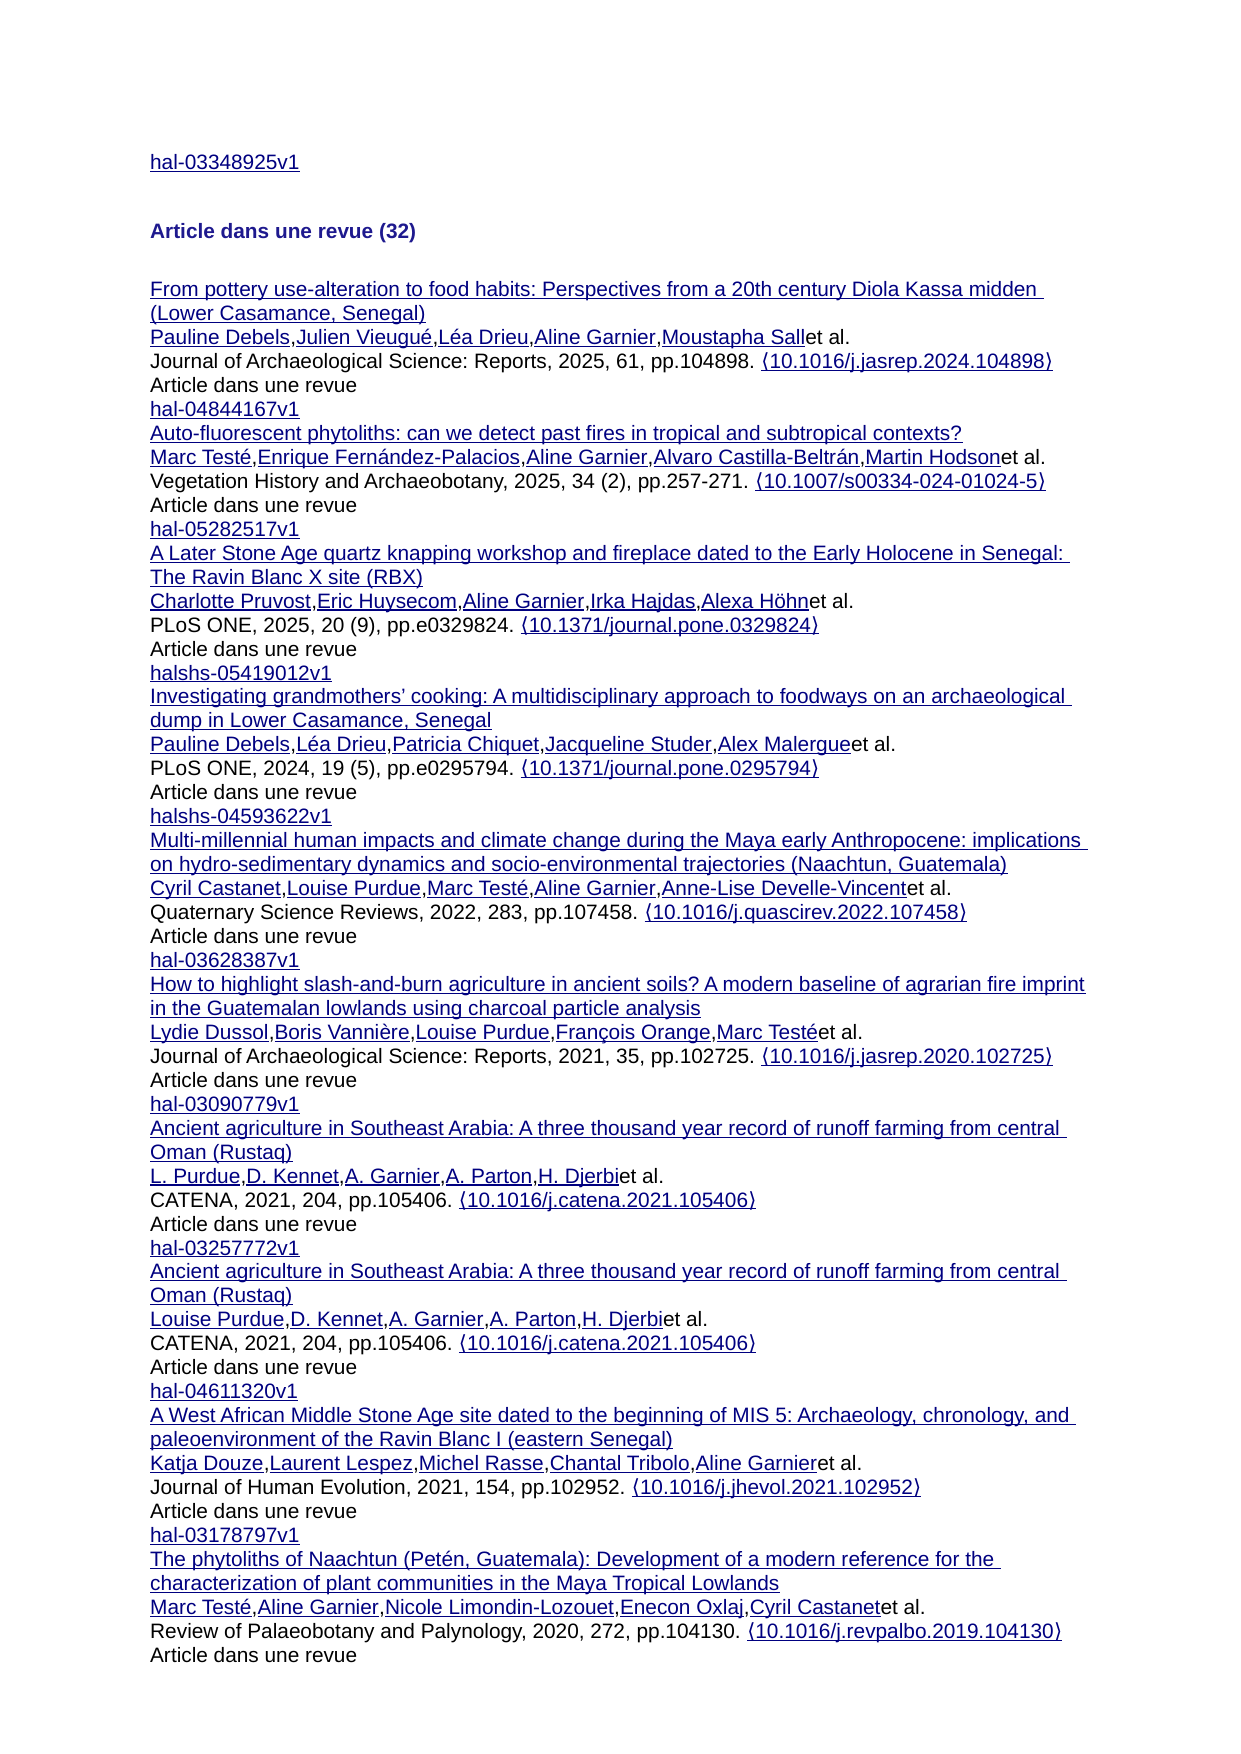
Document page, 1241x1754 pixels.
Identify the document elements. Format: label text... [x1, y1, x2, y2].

table_cell A Later Stone Age quartz knapping workshop and fireplace dated to the Early Holocene in Senegal: The Ravin Blanc X site (RBX) Charlotte Pruvost,Eric Huysecom,Aline Garnier,Irka Hajdas,Alexa Höhnet al. PLoS ONE, 2025, 20 (9), pp.e0329824. ⟨10.1371/journal.pone.0329824⟩ Article dans une revue halshs-05419012v1 [150, 541, 1090, 684]
table_cell Ancient agriculture in Southeast Arabia: A three thousand year record of runoff farming from central Oman (Rustaq) Louise Purdue,D. Kennet,A. Garnier,A. Parton,H. Djerbiet al. CATENA, 2021, 204, pp.105406. ⟨10.1016/j.catena.2021.105406⟩ Article dans une revue hal-04611320v1 [150, 1259, 1090, 1403]
table_cell A West African Middle Stone Age site dated to the beginning of MIS 5: Archaeology, chronology, and paleoenvironment of the Ravin Blanc I (eastern Senegal) Katja Douze,Laurent Lespez,Michel Rasse,Chantal Tribolo,Aline Garnieret al. Journal of Human Evolution, 2021, 154, pp.102952. ⟨10.1016/j.jhevol.2021.102952⟩ Article dans une revue hal-03178797v1 [150, 1403, 1090, 1547]
table_cell How to highlight slash-and-burn agriculture in ancient soils? A modern baseline of agrarian fire imprint in the Guatemalan lowlands using charcoal particle analysis Lydie Dussol,Boris Vannière,Louise Purdue,François Orange,Marc Testéet al. Journal of Archaeological Science: Reports, 2021, 35, pp.102725. ⟨10.1016/j.jasrep.2020.102725⟩ Article dans une revue hal-03090779v1 [150, 972, 1090, 1116]
table_cell Investigating grandmothers’ cooking: A multidisciplinary approach to foodways on an archaeological dump in Lower Casamance, Senegal Pauline Debels,Léa Drieu,Patricia Chiquet,Jacqueline Studer,Alex Malergueet al. PLoS ONE, 2024, 19 (5), pp.e0295794. ⟨10.1371/journal.pone.0295794⟩ Article dans une revue halshs-04593622v1 [150, 684, 1090, 828]
table_cell Ancient agriculture in Southeast Arabia: A three thousand year record of runoff farming from central Oman (Rustaq) L. Purdue,D. Kennet,A. Garnier,A. Parton,H. Djerbiet al. CATENA, 2021, 204, pp.105406. ⟨10.1016/j.catena.2021.105406⟩ Article dans une revue hal-03257772v1 [150, 1116, 1090, 1259]
table_header From pottery use-alteration to food habits: Perspectives from a 20th century Diola Kassa midden (Lower Casamance, Senegal) Pauline Debels,Julien Vieugué,Léa Drieu,Aline Garnier,Moustapha Sallet al. Journal of Archaeological Science: Reports, 2025, 61, pp.104898. ⟨10.1016/j.jasrep.2024.104898⟩ Article dans une revue hal-04844167v1 [150, 277, 1090, 421]
table_cell Multi-millennial human impacts and climate change during the Maya early Anthropocene: implications on hydro-sedimentary dynamics and socio-environmental trajectories (Naachtun, Guatemala) Cyril Castanet,Louise Purdue,Marc Testé,Aline Garnier,Anne-Lise Develle-Vincentet al. Quaternary Science Reviews, 2022, 283, pp.107458. ⟨10.1016/j.quascirev.2022.107458⟩ Article dans une revue hal-03628387v1 [150, 828, 1090, 972]
table_cell Auto-fluorescent phytoliths: can we detect past fires in tropical and subtropical contexts? Marc Testé,Enrique Fernández-Palacios,Aline Garnier,Alvaro Castilla-Beltrán,Martin Hodsonet al. Vegetation History and Archaeobotany, 2025, 34 (2), pp.257-271. ⟨10.1007/s00334-024-01024-5⟩ Article dans une revue hal-05282517v1 [150, 421, 1090, 541]
table_cell The phytoliths of Naachtun (Petén, Guatemala): Development of a modern reference for the characterization of plant communities in the Maya Tropical Lowlands Marc Testé,Aline Garnier,Nicole Limondin-Lozouet,Enecon Oxlaj,Cyril Castanetet al. Review of Palaeobotany and Palynology, 2020, 272, pp.104130. ⟨10.1016/j.revpalbo.2019.104130⟩ Article dans une revue [150, 1547, 1090, 1667]
table_cell hal-03348925v1 [150, 150, 1090, 174]
subtitle Article dans une revue (32) [150, 219, 1090, 243]
